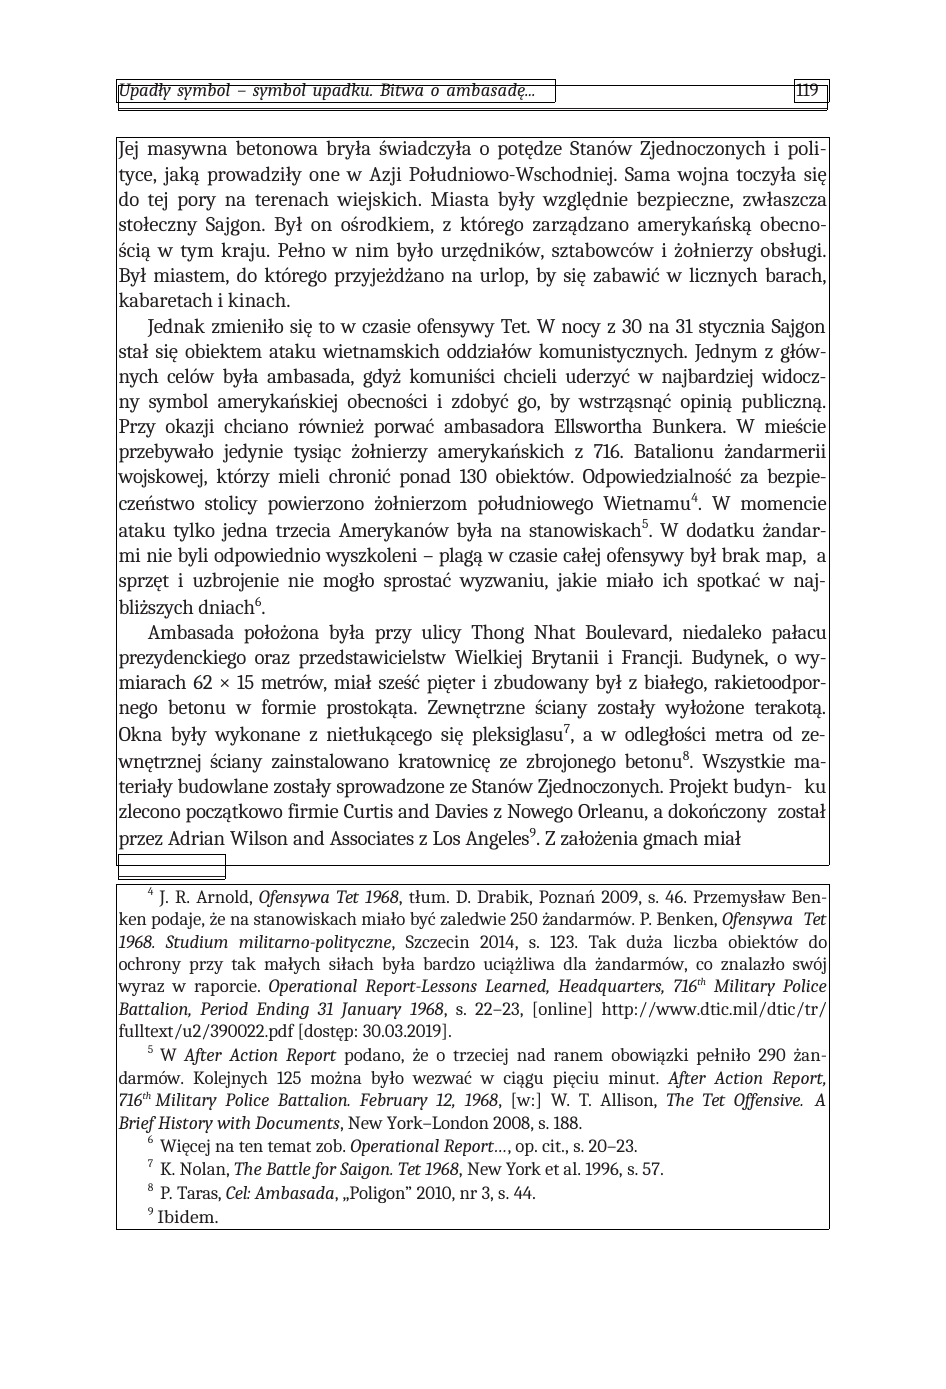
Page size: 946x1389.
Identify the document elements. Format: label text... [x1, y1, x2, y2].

text 8 P. Taras, Cel: Ambasada, „Poligon” 2010, nr 3, s. 44. [148, 1181, 829, 1204]
text Upadły symbol – symbol upadku. Bitwa o ambasadę... [119, 86, 555, 101]
text 9 Ibidem. [148, 1205, 829, 1228]
text 7 K. Nolan, The Battle for Saigon. Tet 1968, New York et al. 1996, s. 57. [148, 1157, 829, 1180]
text 6 Więcej na ten temat zob. Operational Report…, op. cit., s. 20–23. [148, 1134, 829, 1157]
text 5 W After Action Report podano, że o trzeciej nad ranem obowiązki pełniło 290 żan- darmów. Kolejnych 125 można było wezwać w ciągu pięciu minut. After Action Report, 716th Military Police Battalion. February 12, 1968, [w:] W. T. Allison, The Tet Offensive. A Brief History with Documents, New York–London 2008, s. 188. [118, 1043, 827, 1134]
text 4 J. R. Arnold, Ofensywa Tet 1968, tłum. D. Drabik, Poznań 2009, s. 46. Przemysław Ben- ken podaje, że na stanowiskach miało być zaledwie 250 żandarmów. P. Benken, Ofensywa Tet 1968. Studium militarno-polityczne, Szczecin 2014, s. 123. Tak duża liczba obiektów do ochrony przy tak małych siłach była bardzo uciążliwa dla żandarmów, co znalazło swój wyraz w raporcie. Operational Report-Lessons Learned, Headquarters, 716th Military Police Battalion, Period Ending 31 January 1968, s. 22–23, [online] http://www.dtic.mil/dtic/tr/ fulltext/u2/390022.pdf [dostęp: 30.03.2019]. [118, 885, 827, 1042]
text Jednak zmieniło się to w czasie ofensywy Tet. W nocy z 30 na 31 stycznia Sajgon stał się obiektem ataku wietnamskich oddziałów komunistycznych. Jednym z głów- nych celów była ambasada, gdyż komuniści chcieli uderzyć w najbardziej widocz- ny symbol amerykańskiej obecności i zdobyć go, by wstrząsnąć opinią publiczną. Przy okazji chciano również porwać ambasadora Ellswortha Bunkera. W mieście przebywało jedynie tysiąc żołnierzy amerykańskich z 716. Batalionu żandarmerii wojskowej, którzy mieli chronić ponad 130 obiektów. Odpowiedzialność za bezpie- czeństwo stolicy powierzono żołnierzom południowego Wietnamu4. W momencie ataku tylko jedna trzecia Amerykanów była na stanowiskach5. W dodatku żandar- mi nie byli odpowiednio wyszkoleni – plagą w czasie całej ofensywy był brak map, a sprzęt i uzbrojenie nie mogło sprostać wyzwaniu, jakie miało ich spotkać w naj- bliższych dniach6. [118, 314, 827, 619]
text Jej masywna betonowa bryła świadczyła o potędze Stanów Zjednoczonych i poli- tyce, jaką prowadziły one w Azji Południowo-Wschodniej. Sama wojna toczyła się do tej pory na terenach wiejskich. Miasta były względnie bezpieczne, zwłaszcza stołeczny Sajgon. Był on ośrodkiem, z którego zarządzano amerykańską obecno- ścią w tym kraju. Pełno w nim było urzędników, sztabowców i żołnierzy obsługi. Był miastem, do którego przyjeżdżano na urlop, by się zabawić w licznych barach, kabaretach i kinach. [118, 138, 827, 313]
text [118, 80, 555, 85]
text Ambasada położona była przy ulicy Thong Nhat Boulevard, niedaleko pałacu prezydenckiego oraz przedstawicielstw Wielkiej Brytanii i Francji. Budynek, o wy- miarach 62 × 15 metrów, miał sześć pięter i zbudowany był z białego, rakietoodpor- nego betonu w formie prostokąta. Zewnętrzne ściany zostały wyłożone terakotą. Okna były wykonane z nietłukącego się pleksiglasu7, a w odległości metra od ze- wnętrznej ściany zainstalowano kratownicę ze zbrojonego betonu8. Wszystkie ma- teriały budowlane zostały sprowadzone ze Stanów Zjednoczonych. Projekt budyn- ku zlecono początkowo firmie Curtis and Davies z Nowego Orleanu, a dokończony został przez Adrian Wilson and Associates z Los Angeles9. Z założenia gmach miał [118, 621, 827, 850]
text 119 [796, 80, 829, 101]
